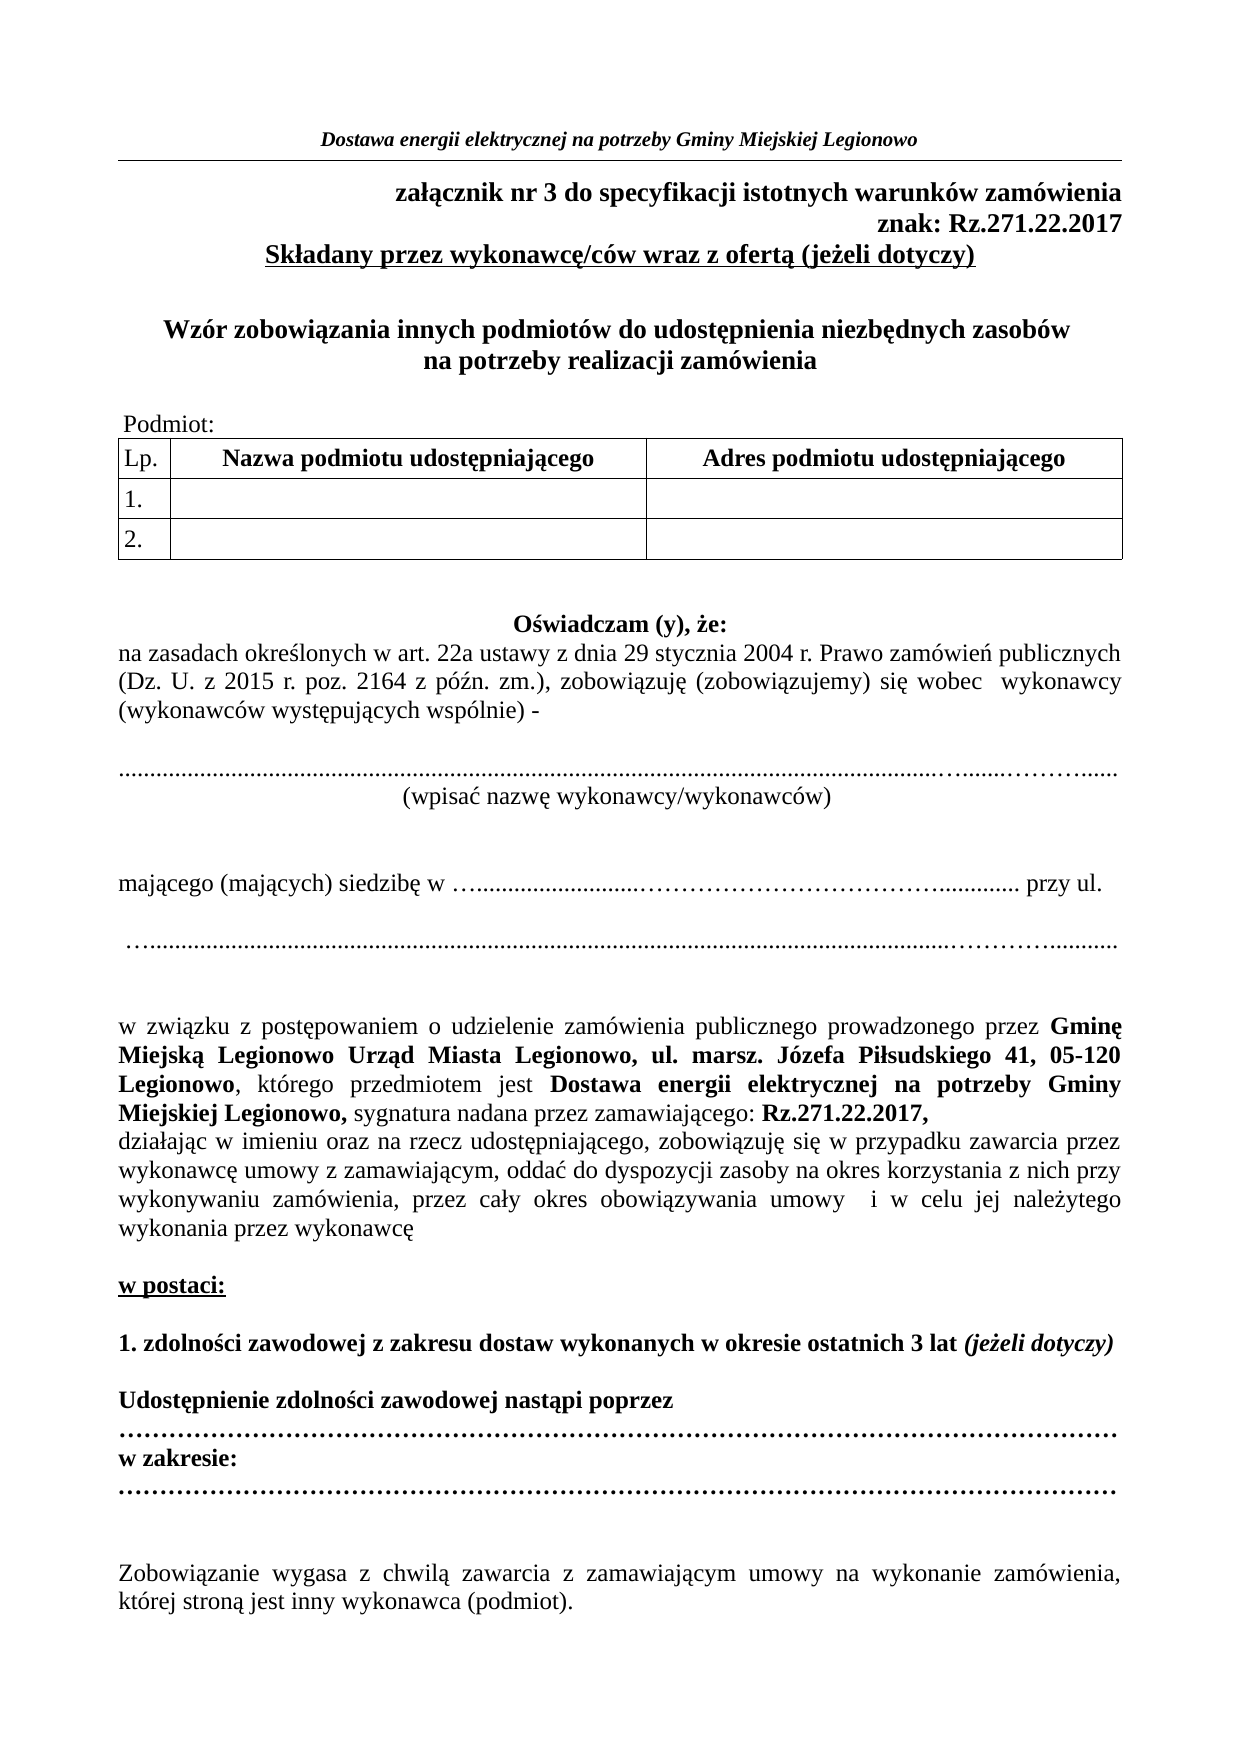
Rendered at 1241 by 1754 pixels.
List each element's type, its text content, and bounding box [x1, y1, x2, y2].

text ………………………………………………………………………………………………………… [118, 1471, 1122, 1500]
text ...................................................................................................................................….......………...... [118, 753, 1122, 781]
table_cell [647, 519, 1122, 558]
table_cell [171, 519, 646, 558]
text załącznik nr 3 do specyfikacji istotnych warunków zamówienia [118, 176, 1122, 207]
text Wzór zobowiązania innych podmiotów do udostępnienia niezbędnych zasobów [118, 313, 1122, 344]
text Zobowiązanie wygasa z chwilą zawarcia z zamawiającym umowy na wykonanie zamówienia, której stroną jest inny wykonawca (podmiot). [118, 1558, 1122, 1615]
text Oświadczam (y), że: [118, 609, 1122, 638]
text 1. zdolności zawodowej z zakresu dostaw wykonanych w okresie ostatnich 3 lat (jeżeli dotyczy) [118, 1328, 1122, 1356]
table_cell [647, 479, 1122, 518]
list Podmiot: [85, 409, 1124, 437]
text w postaci: [118, 1270, 1122, 1299]
text znak: Rz.271.22.2017 [120, 207, 1122, 239]
text w związku z postępowaniem o udzielenie zamówienia publicznego prowadzonego przez Gminę Miejską Legionowo Urząd Miasta Legionowo, ul. marsz. Józefa Piłsudskiego 41, 05-120 Legionowo, którego przedmiotem jest Dostawa energii elektrycznej na potrzeby Gminy Miejskiej Legionowo, sygnatura nadana przez zamawiającego: Rz.271.22.2017, [118, 1011, 1122, 1126]
table_header Adres podmiotu udostępniającego [647, 439, 1122, 478]
table_header Lp. [119, 439, 170, 478]
text mającego (mających) siedzibę w …..........................………………………………............. przy ul. [118, 868, 1122, 896]
text Składany przez wykonawcę/ców wraz z ofertą (jeżeli dotyczy) [118, 239, 1122, 270]
table_cell [171, 479, 646, 518]
text na zasadach określonych w art. 22a ustawy z dnia 29 stycznia 2004 r. Prawo zamówień publicznych (Dz. U. z 2015 r. poz. 2164 z późn. zm.), zobowiązuję (zobowiązujemy) się wobec wykonawcy (wykonawców występujących wspólnie) - [118, 638, 1122, 724]
text działając w imieniu oraz na rzecz udostępniającego, zobowiązuję się w przypadku zawarcia przez wykonawcę umowy z zamawiającym, oddać do dyspozycji zasoby na okres korzystania z nich przy wykonywaniu zamówienia, przez cały okres obowiązywania umowy i w celu jej należytego wykonania przez wykonawcę [118, 1126, 1122, 1241]
table_header Nazwa podmiotu udostępniającego [171, 439, 646, 478]
text Udostępnienie zdolności zawodowej nastąpi poprzez [118, 1385, 1122, 1414]
text ………………………………………………………………………………………………………… [118, 1414, 1122, 1443]
text (wpisać nazwę wykonawcy/wykonawców) [118, 781, 1122, 810]
text w zakresie: [118, 1443, 1122, 1471]
table_cell 2. [119, 519, 170, 558]
text na potrzeby realizacji zamówienia [118, 344, 1122, 375]
table_cell 1. [119, 479, 170, 518]
text …................................................................................................................................…………........... [118, 925, 1122, 954]
